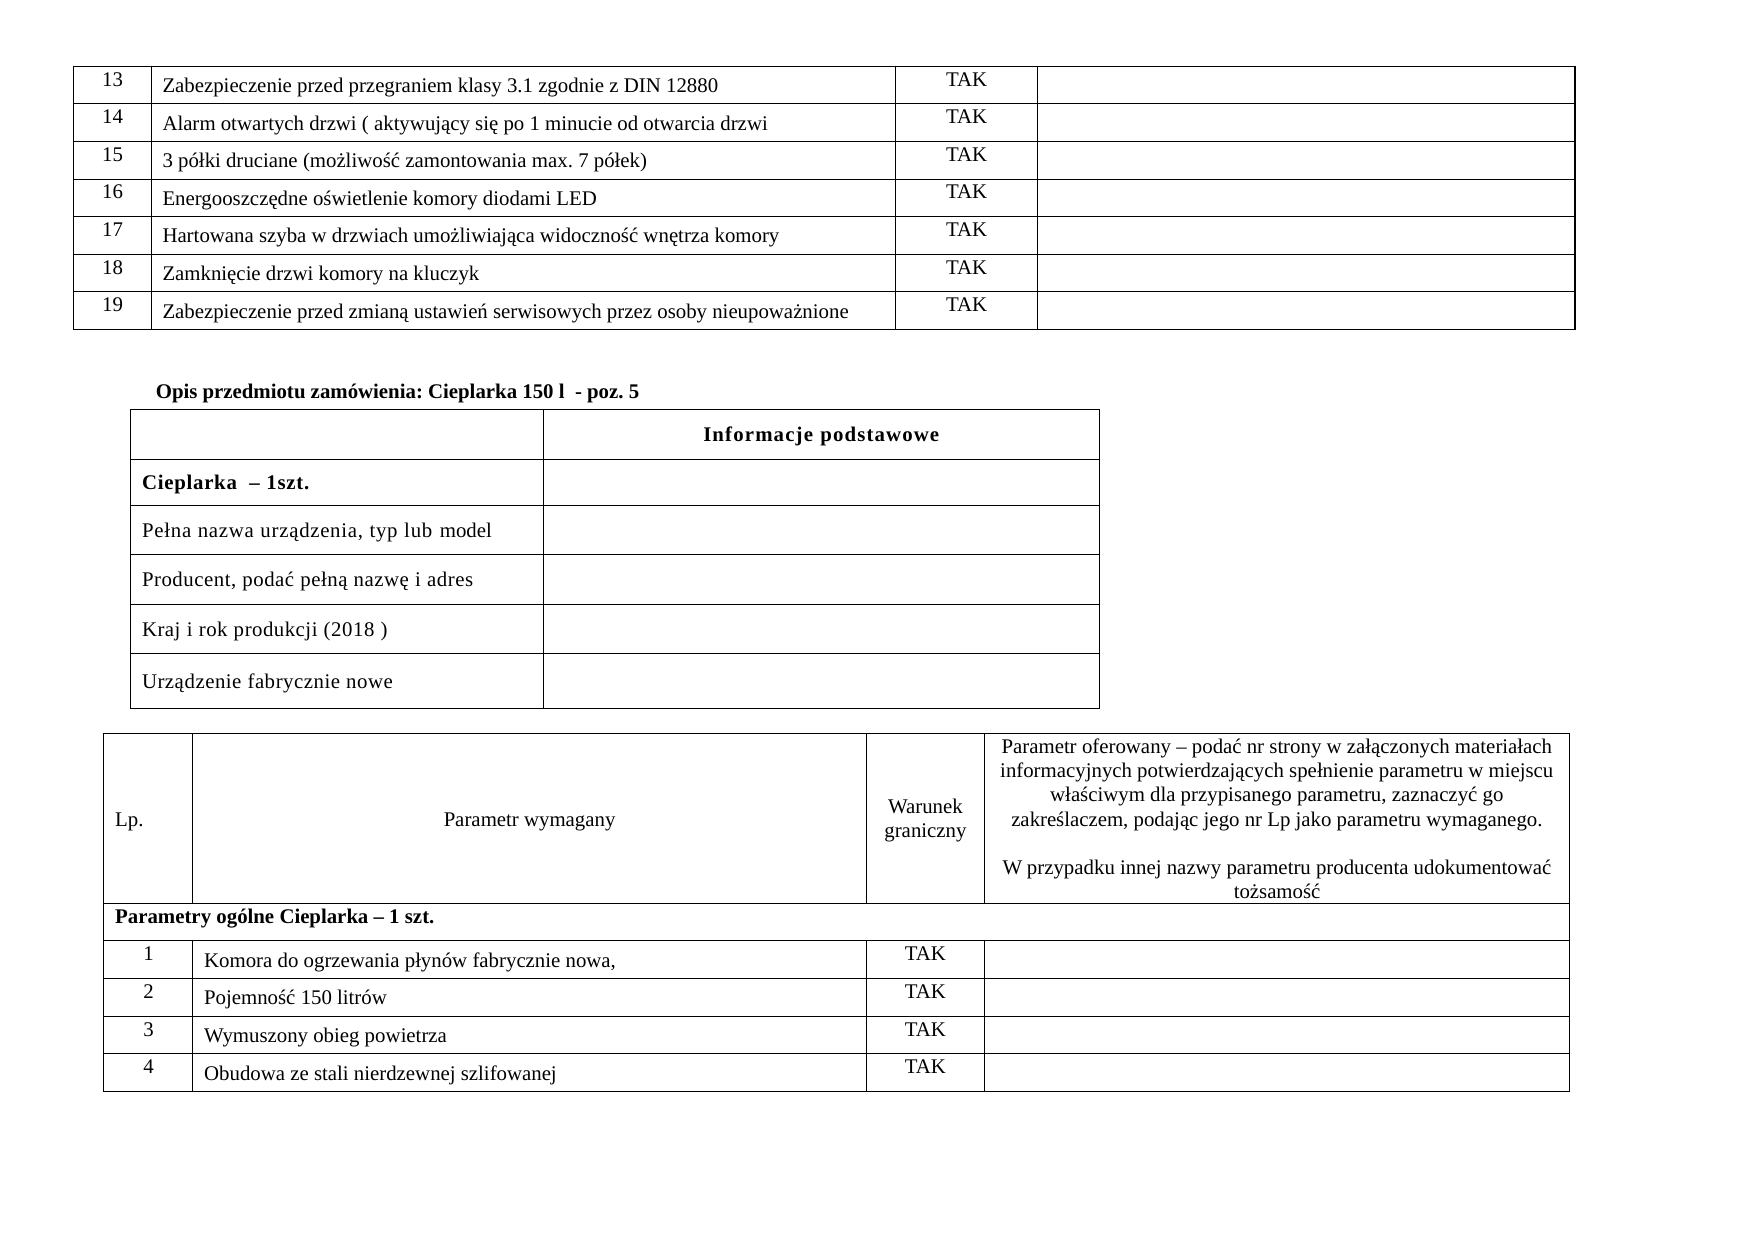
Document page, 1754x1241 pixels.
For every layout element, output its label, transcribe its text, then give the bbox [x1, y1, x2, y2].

table_cell [1038, 67, 1574, 103]
table_cell 14 [74, 104, 151, 141]
table_header [131, 410, 543, 458]
table_cell [985, 1017, 1569, 1053]
table_cell [985, 979, 1569, 1016]
table_cell [985, 1054, 1569, 1091]
table_cell 3 [104, 1017, 192, 1053]
table_cell [1038, 104, 1574, 141]
table_cell 19 [74, 292, 151, 329]
table_header Informacje podstawowe [544, 410, 1099, 458]
table_cell Energooszczędne oświetlenie komory diodami LED [152, 180, 895, 216]
table_cell TAK [867, 941, 984, 978]
table_cell 1 [104, 941, 192, 978]
table_cell [1038, 292, 1574, 329]
table_cell TAK [896, 67, 1037, 103]
table_cell [544, 460, 1099, 505]
table_header Parametr oferowany – podać nr strony w załączonych materiałach informacyjnych potwierdzających spełnienie parametru w miejscu właściwym dla przypisanego parametru, zaznaczyć go zakreślaczem, podając jego nr Lp jako parametru wymaganego. W przypadku innej nazwy parametru producenta udokumentować tożsamość [985, 734, 1569, 903]
table_cell Pojemność 150 litrów [193, 979, 866, 1016]
table_cell [1038, 217, 1574, 254]
table_cell Urządzenie fabrycznie nowe [131, 654, 543, 708]
table_header Parametr wymagany [193, 734, 866, 903]
table_cell TAK [896, 255, 1037, 291]
subtitle Opis przedmiotu zamówienia: Cieplarka 150 l - poz. 5 [156, 379, 1636, 403]
table_cell [1038, 180, 1574, 216]
table_cell [544, 555, 1099, 603]
table_cell Wymuszony obieg powietrza [193, 1017, 866, 1053]
table_cell Cieplarka – 1szt. [131, 460, 543, 505]
table_cell 3 półki druciane (możliwość zamontowania max. 7 półek) [152, 142, 895, 178]
table_cell TAK [867, 1054, 984, 1091]
table_cell Kraj i rok produkcji (2018 ) [131, 605, 543, 653]
table_cell TAK [896, 104, 1037, 141]
table_cell [544, 506, 1099, 554]
table_cell 18 [74, 255, 151, 291]
table_cell TAK [867, 979, 984, 1016]
table_header Warunek graniczny [867, 734, 984, 903]
table_cell Pełna nazwa urządzenia, typ lub model [131, 506, 543, 554]
table_cell TAK [896, 180, 1037, 216]
table_cell 13 [74, 67, 151, 103]
table_cell Zabezpieczenie przed zmianą ustawień serwisowych przez osoby nieupoważnione [152, 292, 895, 329]
table_header Lp. [104, 734, 192, 903]
table_cell 15 [74, 142, 151, 178]
table_cell Hartowana szyba w drzwiach umożliwiająca widoczność wnętrza komory [152, 217, 895, 254]
table_cell 4 [104, 1054, 192, 1091]
table_cell Alarm otwartych drzwi ( aktywujący się po 1 minucie od otwarcia drzwi [152, 104, 895, 141]
table_cell 17 [74, 217, 151, 254]
table_cell [985, 941, 1569, 978]
table_cell [544, 654, 1099, 708]
table_cell Parametry ogólne Cieplarka – 1 szt. [104, 904, 1569, 940]
table_cell Producent, podać pełną nazwę i adres [131, 555, 543, 603]
table_cell Obudowa ze stali nierdzewnej szlifowanej [193, 1054, 866, 1091]
table_cell [1038, 142, 1574, 178]
table_cell Zamknięcie drzwi komory na kluczyk [152, 255, 895, 291]
table_cell [1038, 255, 1574, 291]
table_cell [544, 605, 1099, 653]
table_cell Zabezpieczenie przed przegraniem klasy 3.1 zgodnie z DIN 12880 [152, 67, 895, 103]
table_cell TAK [896, 292, 1037, 329]
table_cell TAK [867, 1017, 984, 1053]
table_cell TAK [896, 142, 1037, 178]
table_cell 16 [74, 180, 151, 216]
table_cell Komora do ogrzewania płynów fabrycznie nowa, [193, 941, 866, 978]
table_cell 2 [104, 979, 192, 1016]
table_cell TAK [896, 217, 1037, 254]
